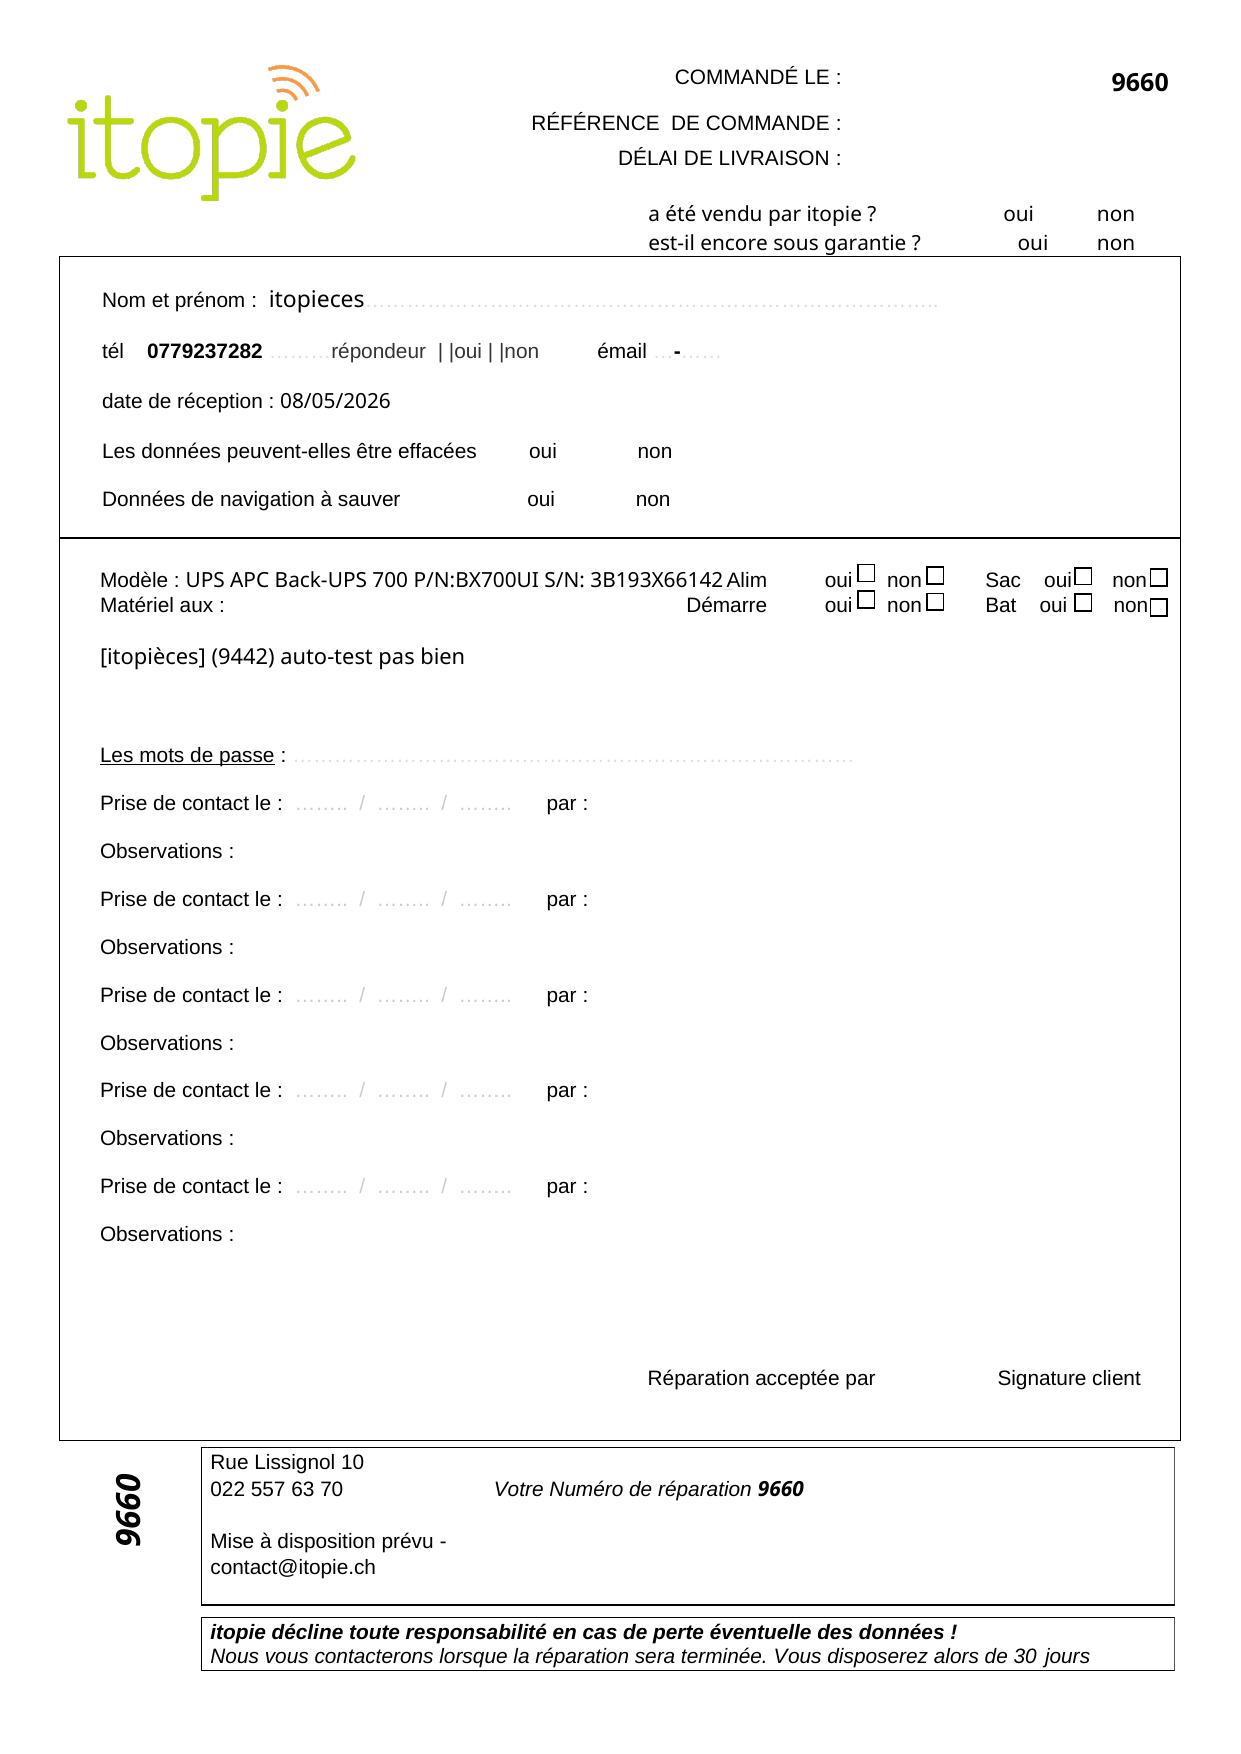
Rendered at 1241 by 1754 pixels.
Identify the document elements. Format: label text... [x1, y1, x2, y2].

text Observations : [60, 1027, 1180, 1054]
text Prise de contact le : …….. / …….. / …….. par : [60, 1075, 1180, 1102]
table_cell [847, 140, 1180, 175]
table_cell DÉLAI DE LIVRAISON : [490, 140, 847, 175]
text Données de navigation à sauver oui non [60, 484, 1180, 511]
table_cell [847, 105, 1180, 140]
text Prise de contact le : …….. / …….. / …….. par : [60, 788, 1180, 815]
table_header COMMANDÉ LE : [490, 59, 847, 104]
text Modèle : UPS APC Back-UPS 700 P/N:BX700UI S/N: 3B193X66142 Alim oui non Sac oui non [60, 562, 856, 590]
text Nom et prénom : itopieces……………………………………………………………………….. [60, 280, 1180, 314]
text Les mots de passe : ……………………………………………………………………… [60, 740, 1180, 767]
text [itopièces] (9442) auto-test pas bien [60, 638, 1180, 671]
text Réparation acceptée par Signature client [60, 1363, 1180, 1390]
text tél 0779237282 ………répondeur | |oui | |non émail …-…… [60, 335, 1180, 362]
text Matériel aux : Démarre oui non Bat oui non [60, 590, 1180, 617]
text Prise de contact le : …….. / …….. / …….. par : [60, 883, 1180, 911]
text Modèle : UPS APC Back-UPS 700 P/N:BX700UI S/N: 3B193X66142 Alim oui non Sac oui non [948, 562, 1180, 590]
table_header 9660 [847, 59, 1180, 104]
text Observations : [60, 1219, 1180, 1246]
text Observations : [60, 1123, 1180, 1150]
text Observations : [60, 931, 1180, 958]
table_header 9660 [59, 1441, 195, 1677]
text Les données peuvent-elles être effacées oui non [60, 436, 1180, 463]
text Observations : [60, 836, 1180, 863]
text est-il encore sous garantie ? oui non [59, 228, 1181, 256]
text Prise de contact le : …….. / …….. / …….. par : [60, 1171, 1180, 1198]
text a été vendu par itopie ? oui non [59, 199, 1181, 228]
table_cell itopie décline toute responsabilité en cas de perte éventuelle des données ! Nous vous contacterons lorsque la réparation sera terminée. Vous disposerez alors de 30 jours [195, 1611, 1180, 1677]
table_header Rue Lissignol 10 022 557 63 70 Votre Numéro de réparation 9660 Mise à disposition prévu - contact@itopie.ch [195, 1441, 1180, 1611]
picture [67, 65, 356, 201]
text Prise de contact le : …….. / …….. / …….. par : [60, 979, 1180, 1006]
table_cell RÉFÉRENCE DE COMMANDE : [490, 105, 847, 140]
text date de réception : 08/05/2026 [60, 383, 1180, 415]
